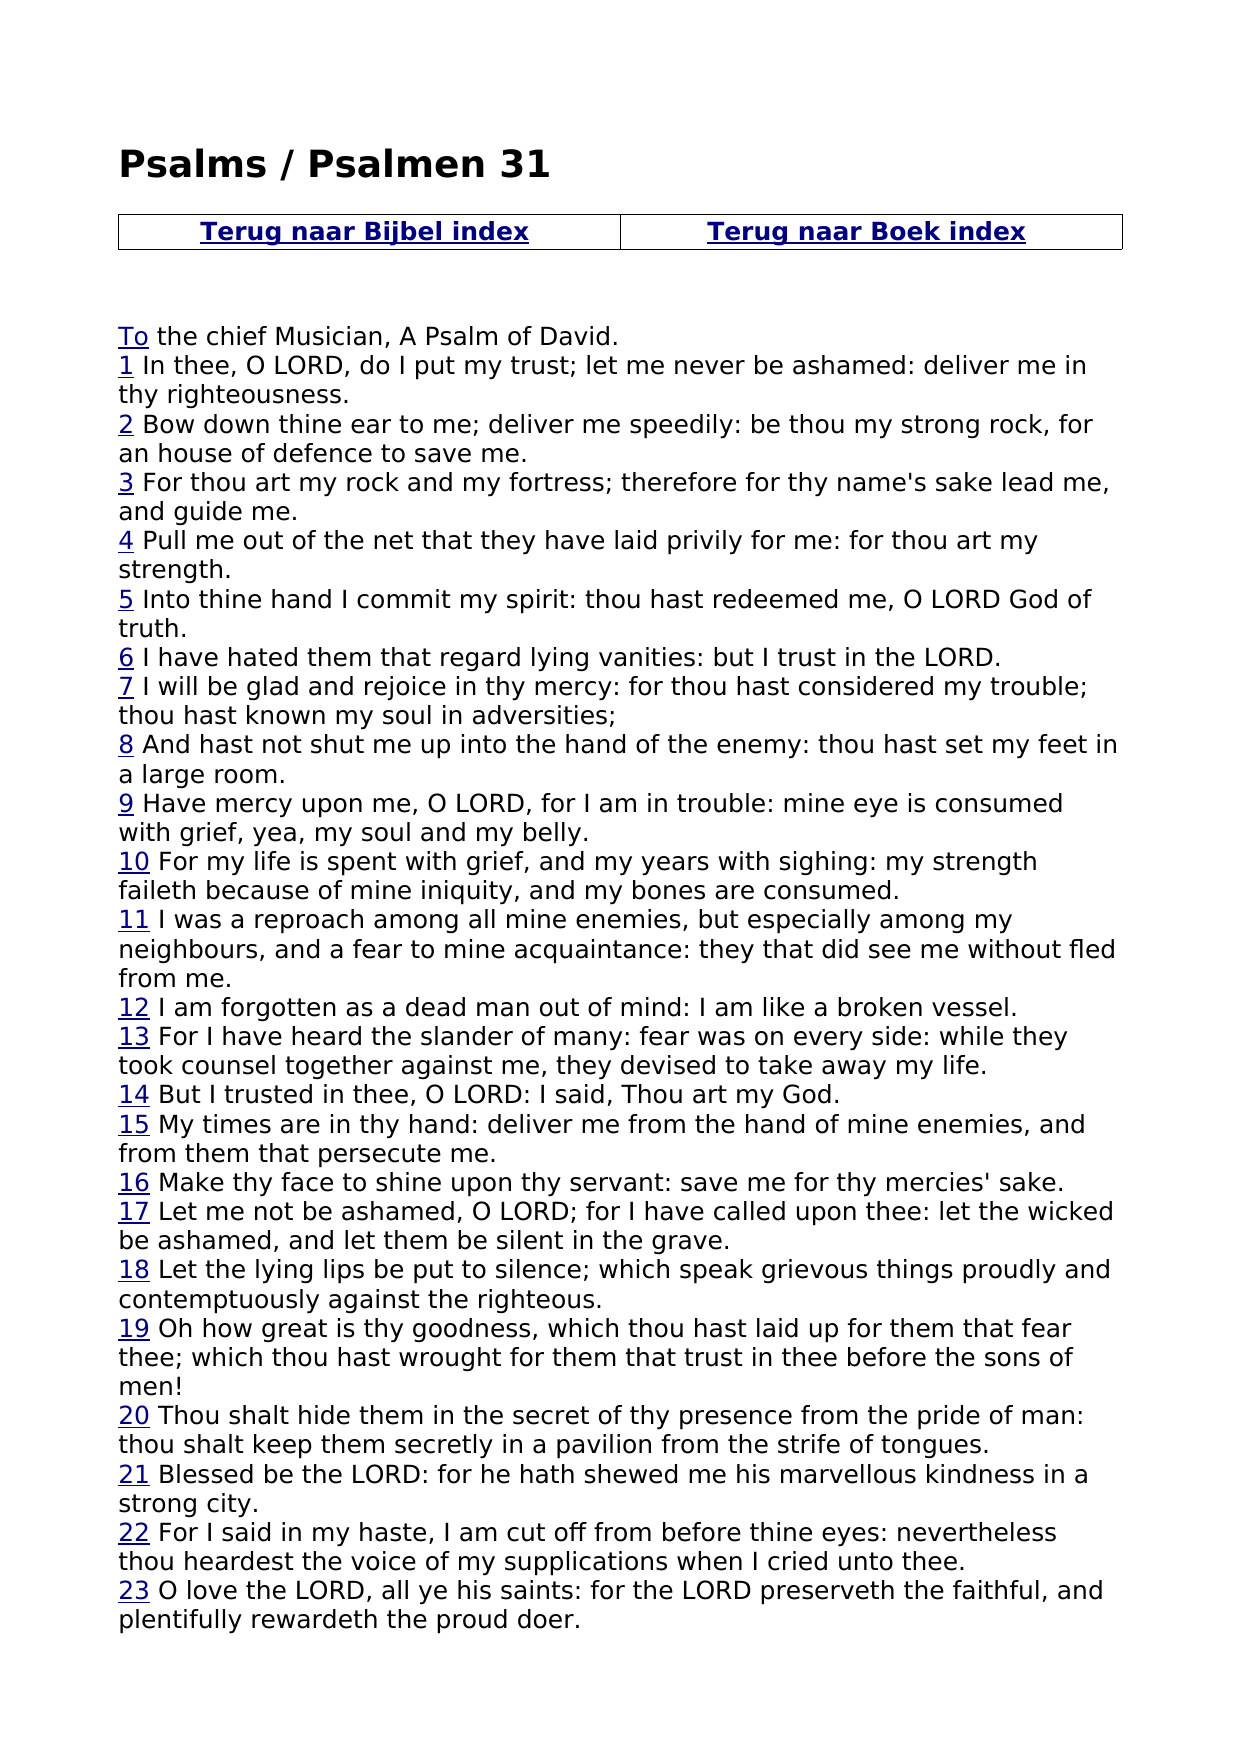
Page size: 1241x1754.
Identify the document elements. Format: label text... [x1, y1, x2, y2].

subtitle Psalms / Psalmen 31 [118, 143, 1122, 187]
text To the chief Musician, A Psalm of David. 1 In thee, O LORD, do I put my trust; let me never be ashamed: deliver me in thy righteousness. 2 Bow down thine ear to me; deliver me speedily: be thou my strong rock, for an house of defence to save me. 3 For thou art my rock and my fortress; therefore for thy name's sake lead me, and guide me. 4 Pull me out of the net that they have laid privily for me: for thou art my strength. 5 Into thine hand I commit my spirit: thou hast redeemed me, O LORD God of truth. 6 I have hated them that regard lying vanities: but I trust in the LORD. 7 I will be glad and rejoice in thy mercy: for thou hast considered my trouble; thou hast known my soul in adversities; 8 And hast not shut me up into the hand of the enemy: thou hast set my feet in a large room. 9 Have mercy upon me, O LORD, for I am in trouble: mine eye is consumed with grief, yea, my soul and my belly. 10 For my life is spent with grief, and my years with sighing: my strength faileth because of mine iniquity, and my bones are consumed. 11 I was a reproach among all mine enemies, but especially among my neighbours, and a fear to mine acquaintance: they that did see me without fled from me. 12 I am forgotten as a dead man out of mind: I am like a broken vessel. 13 For I have heard the slander of many: fear was on every side: while they took counsel together against me, they devised to take away my life. 14 But I trusted in thee, O LORD: I said, Thou art my God. 15 My times are in thy hand: deliver me from the hand of mine enemies, and from them that persecute me. 16 Make thy face to shine upon thy servant: save me for thy mercies' sake. 17 Let me not be ashamed, O LORD; for I have called upon thee: let the wicked be ashamed, and let them be silent in the grave. 18 Let the lying lips be put to silence; which speak grievous things proudly and contemptuously against the righteous. 19 Oh how great is thy goodness, which thou hast laid up for them that fear thee; which thou hast wrought for them that trust in thee before the sons of men! 20 Thou shalt hide them in the secret of thy presence from the pride of man: thou shalt keep them secretly in a pavilion from the strife of tongues. 21 Blessed be the LORD: for he hath shewed me his marvellous kindness in a strong city. 22 For I said in my haste, I am cut off from before thine eyes: nevertheless thou heardest the voice of my supplications when I cried unto thee. 23 O love the LORD, all ye his saints: for the LORD preserveth the faithful, and plentifully rewardeth the proud doer. [118, 264, 1122, 1635]
table_header Terug naar Boek index [621, 215, 1122, 249]
table_header Terug naar Bijbel index [119, 215, 620, 249]
